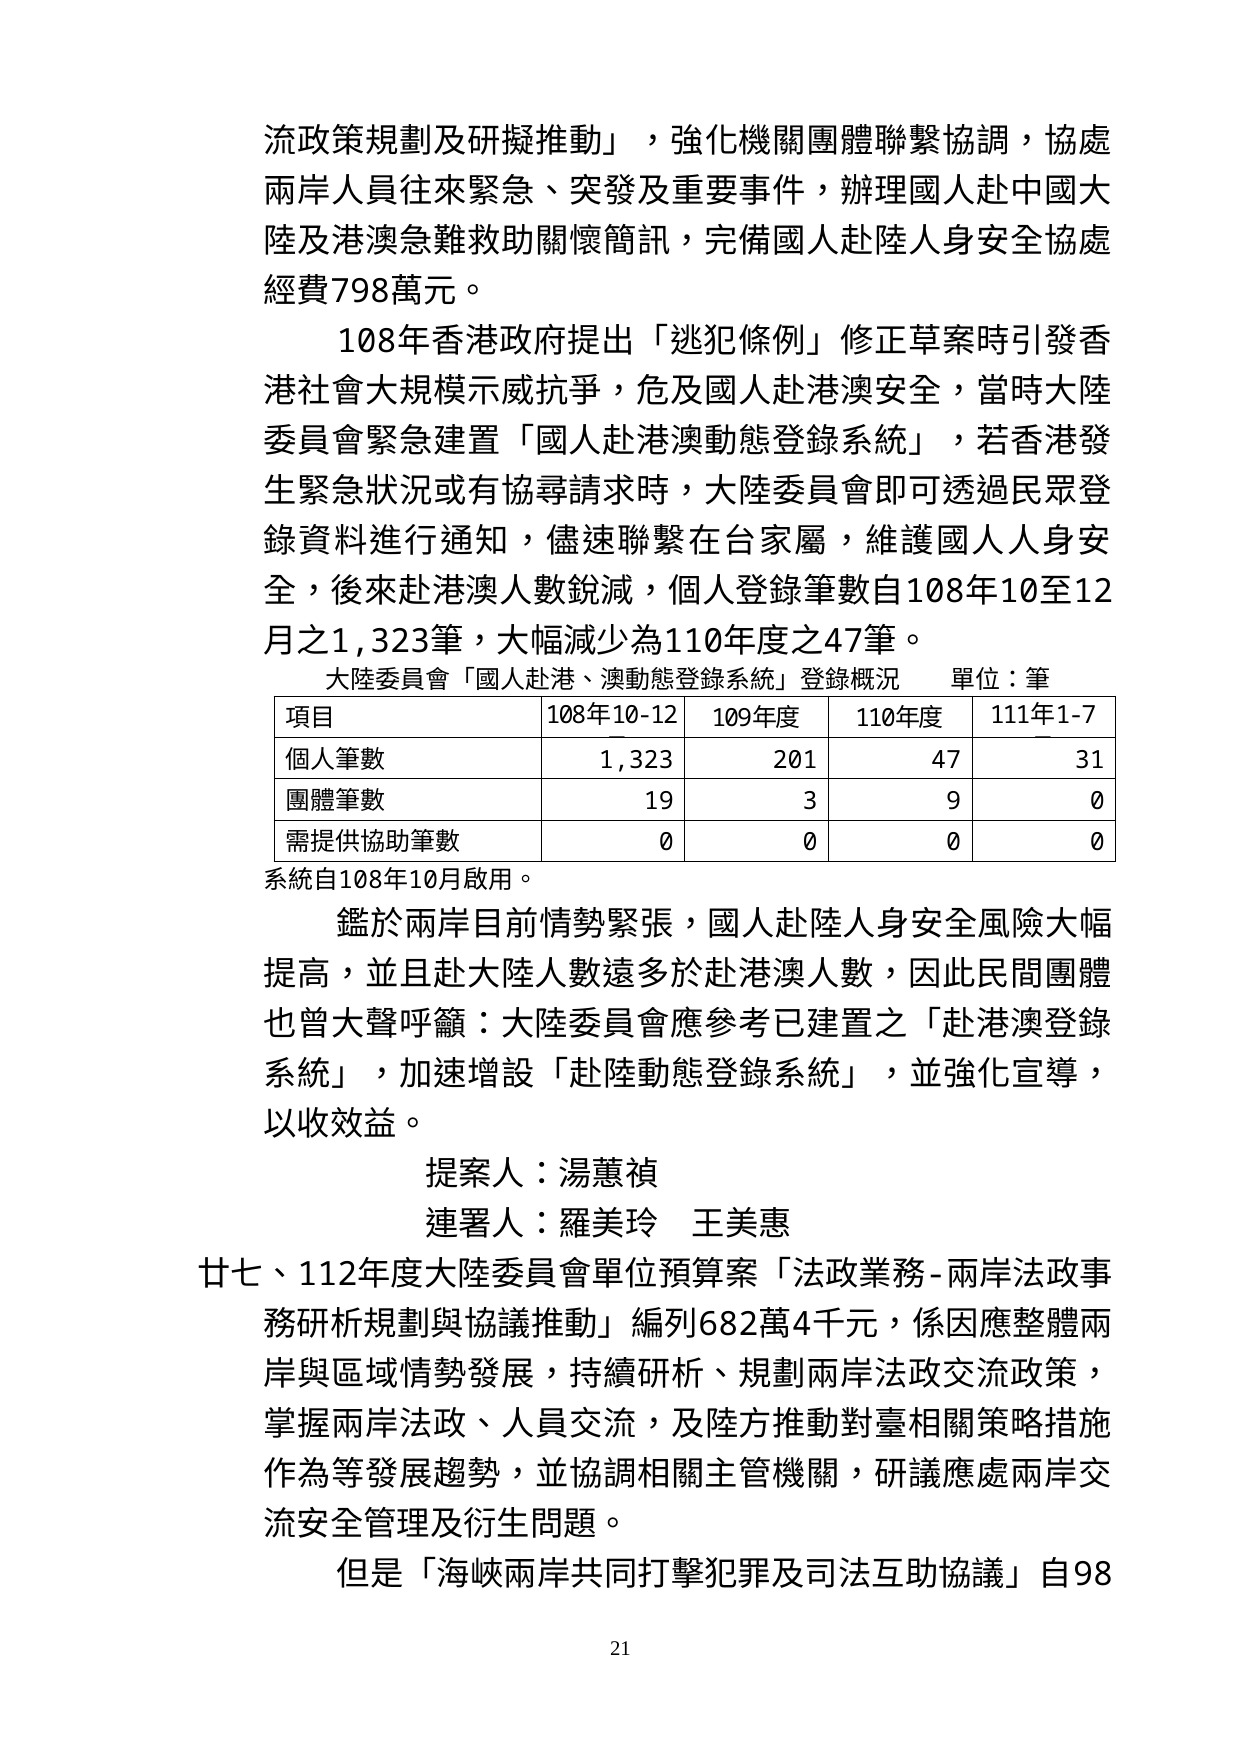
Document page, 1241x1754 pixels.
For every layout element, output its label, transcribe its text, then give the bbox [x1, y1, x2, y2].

text 系統自108年10月啟用。 [263, 862, 1113, 895]
text 大陸委員會「國人赴港、澳動態登錄系統」登錄概況 單位：筆 [263, 662, 1113, 696]
table_cell 3 [685, 779, 828, 819]
table_header 項目 [275, 697, 541, 737]
table_cell 47 [829, 738, 972, 778]
table_header 110年度 [829, 697, 972, 737]
table_header 109年度 [685, 697, 828, 737]
table_cell 19 [542, 779, 684, 819]
table_cell 31 [973, 738, 1115, 778]
table_header 111年1-7月 [973, 697, 1115, 737]
table_header 108年10-12月 [542, 697, 684, 737]
table_cell 0 [973, 779, 1115, 819]
table_cell 201 [685, 738, 828, 778]
table_cell 個人筆數 [275, 738, 541, 778]
table_cell 0 [973, 821, 1115, 861]
text 廿七、112年度大陸委員會單位預算案「法政業務-兩岸法政事務研析規劃與協議推動」編列682萬4千元，係因應整體兩岸與區域情勢發展，持續研析、規劃兩岸法政交流政策，掌握兩岸法政、人員交流，及陸方推動對臺相關策略措施作為等發展趨勢，並協調相關主管機關，研議應處兩岸交流安全管理及衍生問題。 [130, 1245, 1113, 1545]
table_cell 0 [685, 821, 828, 861]
table_cell 1,323 [542, 738, 684, 778]
table_cell 需提供協助筆數 [275, 821, 541, 861]
text 流政策規劃及研擬推動」，強化機關團體聯繫協調，協處兩岸人員往來緊急、突發及重要事件，辦理國人赴中國大陸及港澳急難救助關懷簡訊，完備國人赴陸人身安全協處經費798萬元。 [130, 112, 1113, 312]
table_cell 9 [829, 779, 972, 819]
text 連署人：羅美玲 王美惠 [425, 1195, 1113, 1245]
text 提案人：湯蕙禎 [425, 1145, 1113, 1195]
text 鑑於兩岸目前情勢緊張，國人赴陸人身安全風險大幅提高，並且赴大陸人數遠多於赴港澳人數，因此民間團體也曾大聲呼籲：大陸委員會應參考已建置之「赴港澳登錄系統」，加速增設「赴陸動態登錄系統」，並強化宣導，以收效益。 [263, 895, 1113, 1145]
text 但是「海峽兩岸共同打擊犯罪及司法互助協議」自98 [263, 1545, 1113, 1595]
text 108年香港政府提出「逃犯條例」修正草案時引發香港社會大規模示威抗爭，危及國人赴港澳安全，當時大陸委員會緊急建置「國人赴港澳動態登錄系統」，若香港發生緊急狀況或有協尋請求時，大陸委員會即可透過民眾登錄資料進行通知，儘速聯繫在台家屬，維護國人人身安全，後來赴港澳人數銳減，個人登錄筆數自108年10至12月之1,323筆，大幅減少為110年度之47筆。 [263, 312, 1113, 662]
table_cell 0 [829, 821, 972, 861]
table_cell 0 [542, 821, 684, 861]
table_cell 團體筆數 [275, 779, 541, 819]
